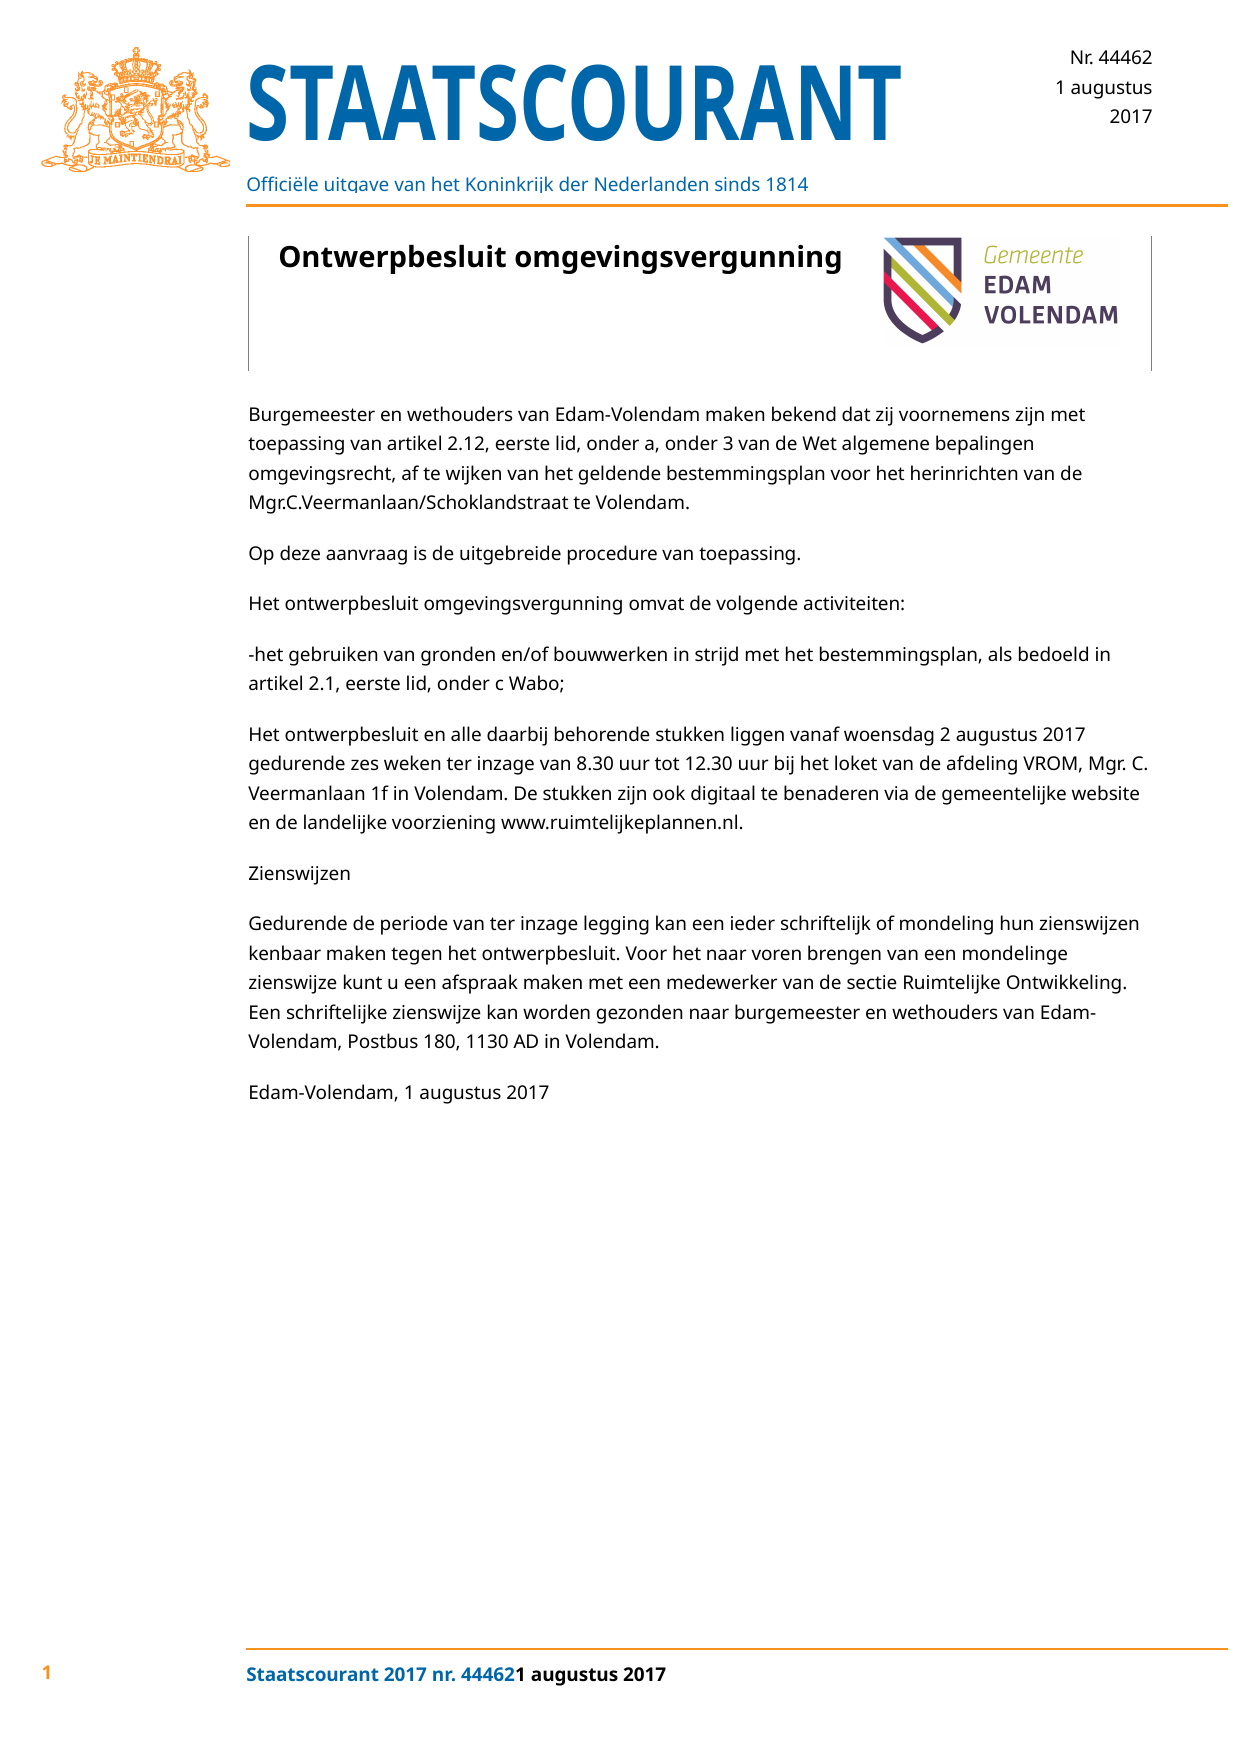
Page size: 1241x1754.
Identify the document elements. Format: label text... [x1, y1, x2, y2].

text Het ontwerpbesluit omgevingsvergunning omvat de volgende activiteiten: [248, 590, 1152, 616]
picture [882, 236, 1119, 346]
text Edam-Volendam, 1 augustus 2017 [248, 1079, 1152, 1105]
table_header Ontwerpbesluit omgevingsvergunning [249, 236, 850, 371]
picture [41, 47, 231, 172]
text -het gebruiken van gronden en/of bouwwerken in strijd met het bestemmingsplan, als bedoeld in artikel 2.1, eerste lid, onder c Wabo; [248, 641, 1152, 696]
text Zienswijzen [248, 860, 1152, 886]
text Het ontwerpbesluit en alle daarbij behorende stukken liggen vanaf woensdag 2 augustus 2017 gedurende zes weken ter inzage van 8.30 uur tot 12.30 uur bij het loket van de afdeling VROM, Mgr. C. Veermanlaan 1f in Volendam. De stukken zijn ook digitaal te benaderen via de gemeentelijke website en de landelijke voorziening www.ruimtelijkeplannen.nl. [248, 721, 1152, 835]
text Gedurende de periode van ter inzage legging kan een ieder schriftelijk of mondeling hun zienswijzen kenbaar maken tegen het ontwerpbesluit. Voor het naar voren brengen van een mondelinge zienswijze kunt u een afspraak maken met een medewerker van de sectie Ruimtelijke Ontwikkeling. Een schriftelijke zienswijze kan worden gezonden naar burgemeester en wethouders van Edam-Volendam, Postbus 180, 1130 AD in Volendam. [248, 910, 1152, 1054]
table_header [850, 236, 1151, 371]
text Burgemeester en wethouders van Edam-Volendam maken bekend dat zij voornemens zijn met toepassing van artikel 2.12, eerste lid, onder a, onder 3 van de Wet algemene bepalingen omgevingsrecht, af te wijken van het geldende bestemmingsplan voor het herinrichten van de Mgr.C.Veermanlaan/Schoklandstraat te Volendam. [248, 401, 1152, 515]
text Op deze aanvraag is de uitgebreide procedure van toepassing. [248, 540, 1152, 566]
